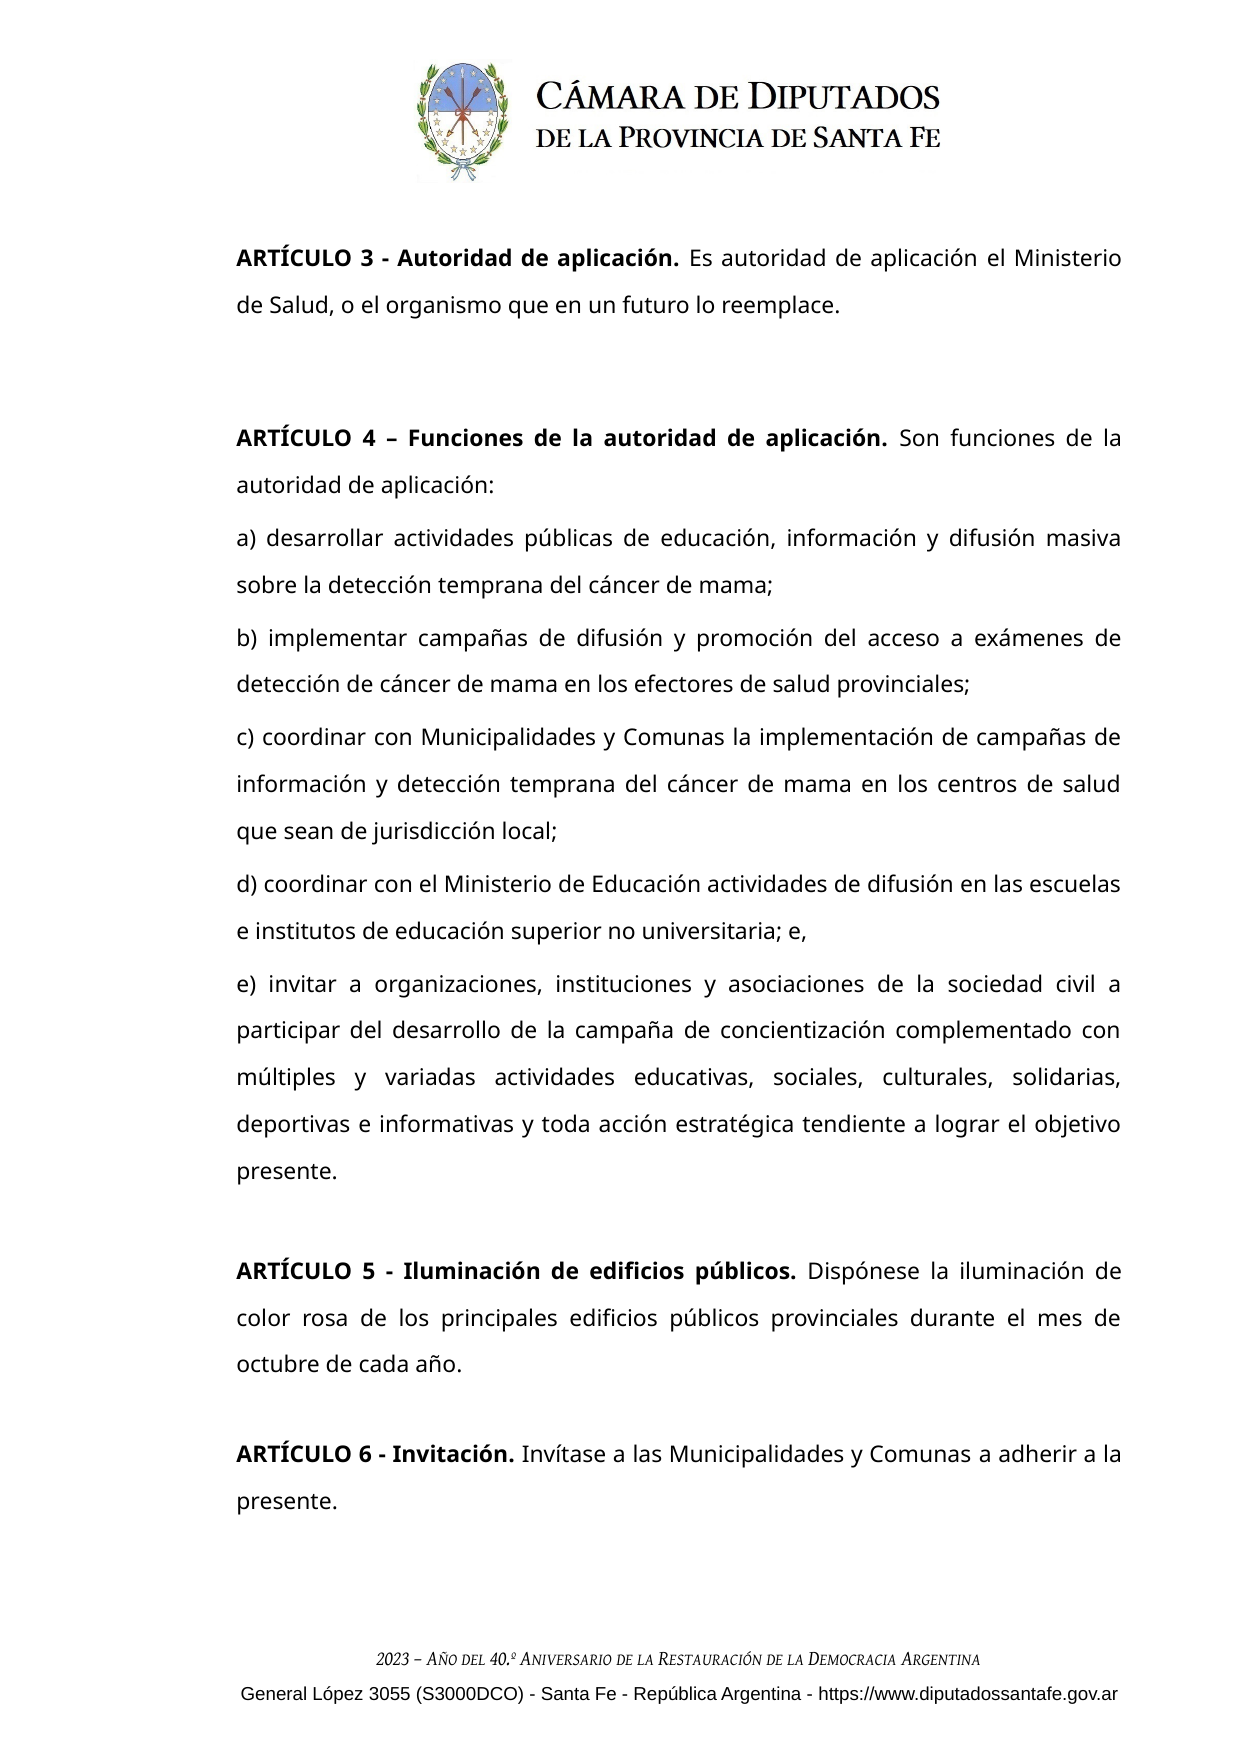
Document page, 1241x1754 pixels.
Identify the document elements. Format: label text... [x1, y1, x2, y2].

list b) implementar campañas de difusión y promoción del acceso a exámenes de detección de cáncer de mama en los efectores de salud provinciales; [236, 622, 1122, 700]
list a) desarrollar actividades públicas de educación, información y difusión masiva sobre la detección temprana del cáncer de mama; [236, 522, 1122, 600]
text ARTÍCULO 6 - Invitación. Invítase a las Municipalidades y Comunas a adherir a la presente. [236, 1438, 1122, 1517]
text ARTÍCULO 4 – Funciones de la autoridad de aplicación. Son funciones de la autoridad de aplicación: [236, 422, 1122, 500]
list e) invitar a organizaciones, instituciones y asociaciones de la sociedad civil a participar del desarrollo de la campaña de concientización complementado con múltiples y variadas actividades educativas, sociales, culturales, solidarias, deportivas e informativas y toda acción estratégica tendiente a lograr el objetivo presente. [236, 967, 1122, 1186]
list c) coordinar con Municipalidades y Comunas la implementación de campañas de información y detección temprana del cáncer de mama en los centros de salud que sean de jurisdicción local; [236, 721, 1122, 846]
picture [413, 59, 945, 183]
list d) coordinar con el Ministerio de Educación actividades de difusión en las escuelas e institutos de educación superior no universitaria; e, [236, 868, 1122, 946]
text ARTÍCULO 5 - Iluminación de edificios públicos. Dispónese la iluminación de color rosa de los principales edificios públicos provinciales durante el mes de octubre de cada año. [236, 1255, 1122, 1380]
text ARTÍCULO 3 - Autoridad de aplicación. Es autoridad de aplicación el Ministerio de Salud, o el organismo que en un futuro lo reemplace. [236, 242, 1122, 320]
